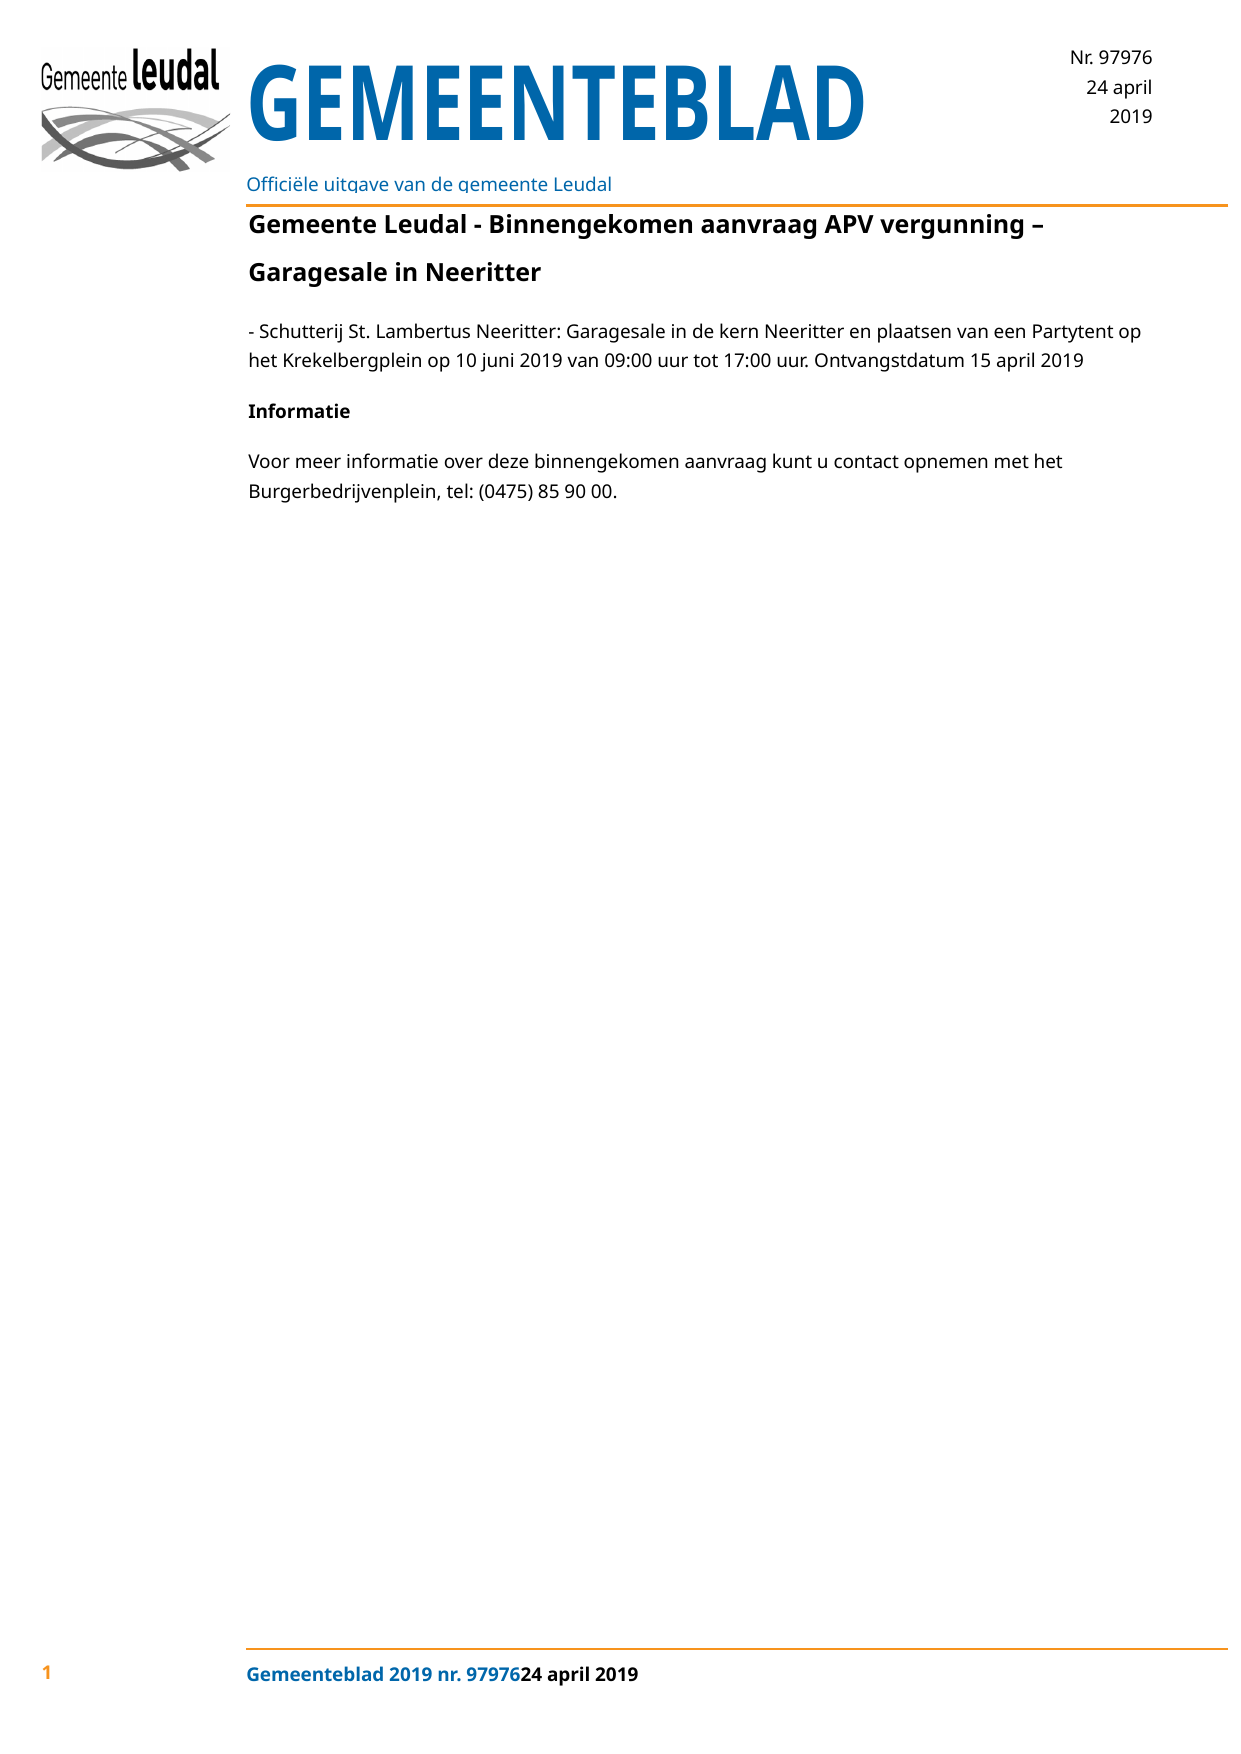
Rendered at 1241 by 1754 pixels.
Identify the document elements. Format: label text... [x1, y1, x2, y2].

text Informatie [248, 398, 1152, 424]
picture [41, 47, 231, 172]
text Voor meer informatie over deze binnengekomen aanvraag kunt u contact opnemen met het Burgerbedrijvenplein, tel: (0475) 85 90 00. [248, 448, 1152, 504]
text Gemeente Leudal - Binnengekomen aanvraag APV vergunning – Garagesale in Neeritter [248, 207, 1152, 288]
text - Schutterij St. Lambertus Neeritter: Garagesale in de kern Neeritter en plaatsen van een Partytent op het Krekelbergplein op 10 juni 2019 van 09:00 uur tot 17:00 uur. Ontvangstdatum 15 april 2019 [248, 318, 1152, 373]
